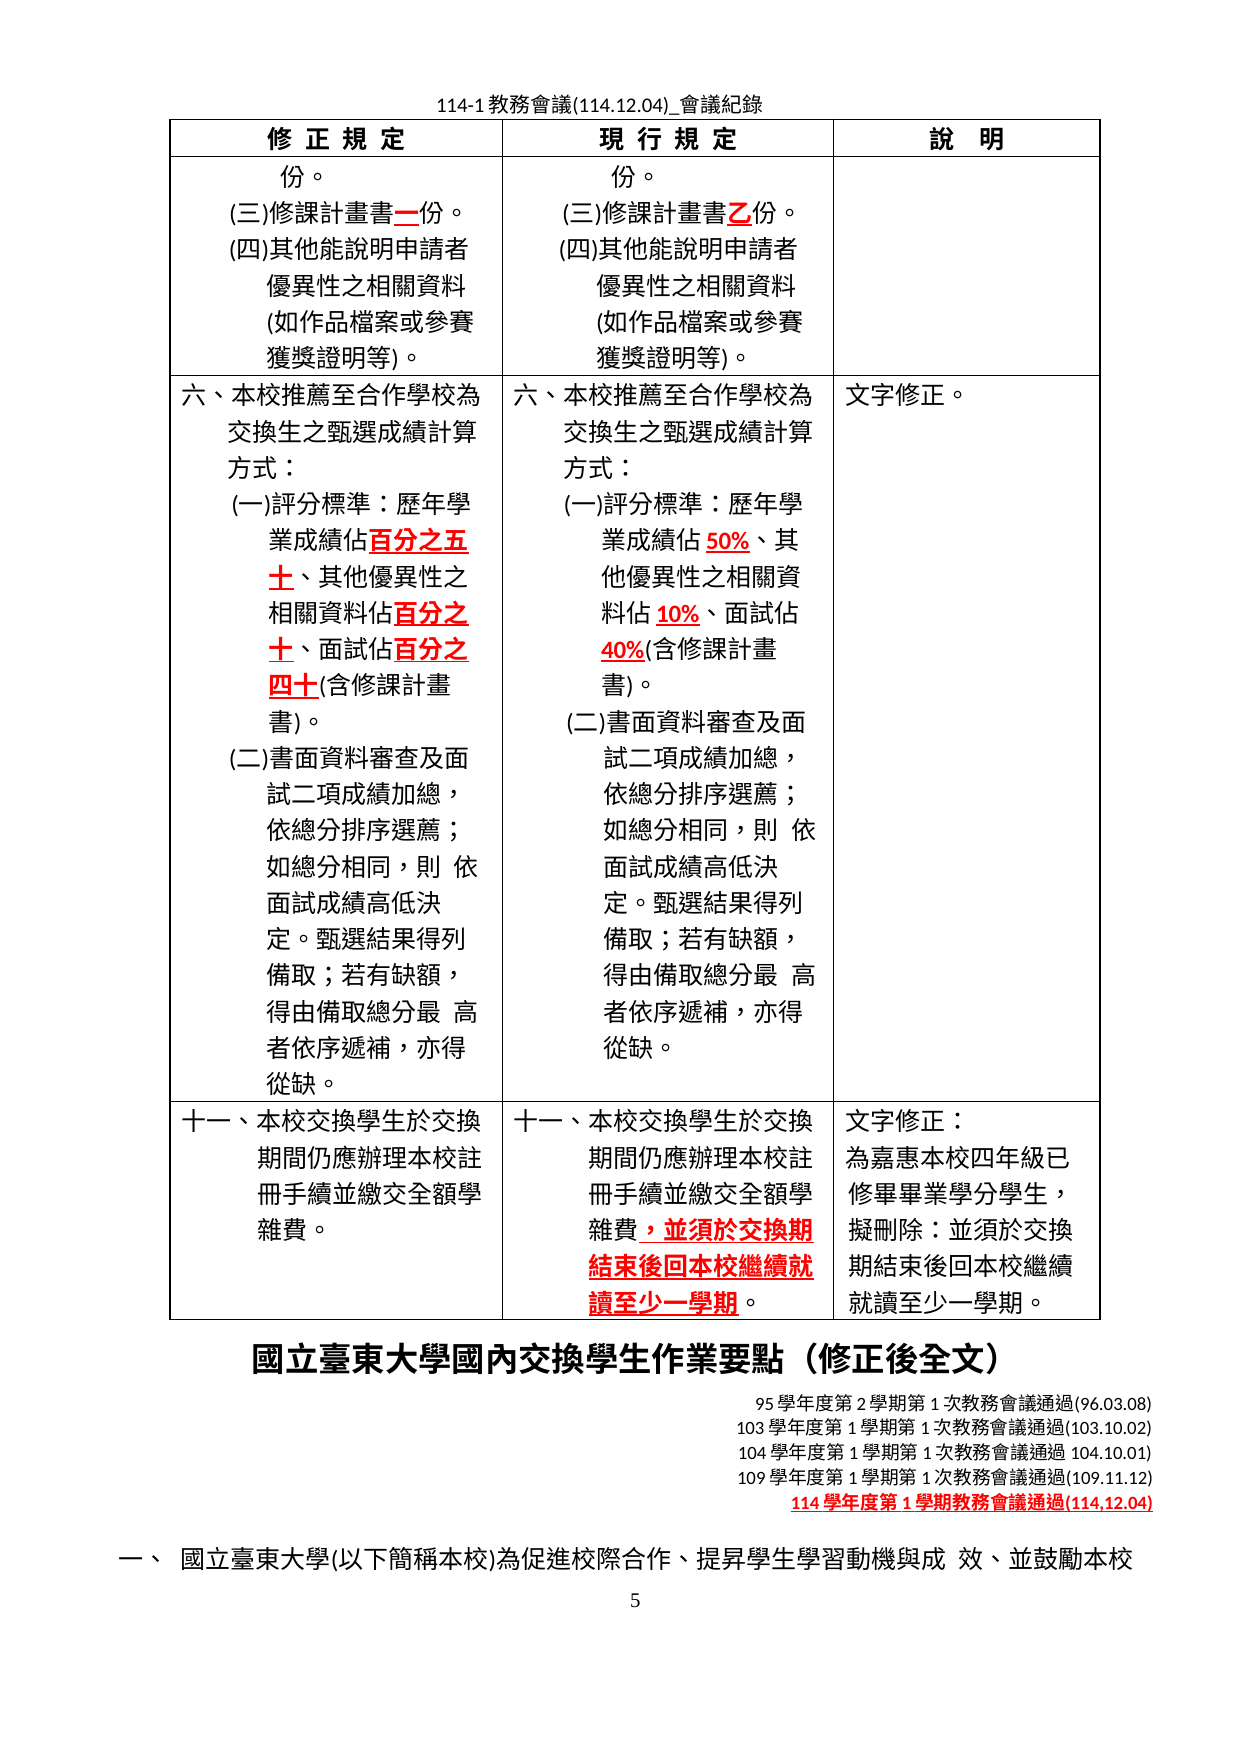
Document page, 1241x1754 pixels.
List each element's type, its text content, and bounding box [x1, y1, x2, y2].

table_header 說 明 [834, 120, 1099, 156]
table_cell 份。 (三)修課計畫書一份。 (四)其他能說明申請者優異性之相關資料(如作品檔案或參賽獲獎證明等)。 [171, 157, 502, 375]
table_cell 十一、本校交換學生於交換期間仍應辦理本校註冊手續並繳交全額學雜費，並須於交換期結束後回本校繼續就讀至少一學期。 [503, 1102, 833, 1319]
table_cell [834, 157, 1099, 375]
text 國立臺東大學國內交換學生作業要點（修正後全文） [118, 1333, 1152, 1381]
table_cell 文字修正。 [834, 376, 1099, 1101]
text 109學年度第1學期第1次教務會議通過(109.11.12) [118, 1464, 1153, 1489]
text 114學年度第1學期教務會議通過(114,12.04) [118, 1489, 1153, 1514]
text 103學年度第1學期第1次教務會議通過(103.10.02) [118, 1414, 1152, 1439]
text 104學年度第1學期第1次教務會議通過104.10.01) [118, 1439, 1152, 1464]
text 一、 國立臺東大學(以下簡稱本校)為促進校際合作、提昇學生學習動機與成 效、並鼓勵本校 [118, 1539, 1152, 1576]
text 95學年度第2學期第1次教務會議通過(96.03.08) [118, 1393, 1152, 1414]
table_cell 六、本校推薦至合作學校為交換生之甄選成績計算方式： (一)評分標準：歷年學業成績佔50%、其他優異性之相關資料佔10%、面試佔40%(含修課計畫書)。 (二)書面資料審查及面試二項成績加總，依總分排序選薦；如總分相同，則 依面試成績高低決定。甄選結果得列備取；若有缺額，得由備取總分最 高者依序遞補，亦得從缺。 [503, 376, 833, 1101]
table_cell 六、本校推薦至合作學校為交換生之甄選成績計算方式： (一)評分標準：歷年學業成績佔百分之五十、其他優異性之相關資料佔百分之十、面試佔百分之四十(含修課計畫書)。 (二)書面資料審查及面試二項成績加總，依總分排序選薦；如總分相同，則 依面試成績高低決定。甄選結果得列備取；若有缺額，得由備取總分最 高者依序遞補，亦得從缺。 [171, 376, 502, 1101]
table_header 修 正 規 定 [171, 120, 502, 156]
table_cell 文字修正： 為嘉惠本校四年級已修畢畢業學分學生，擬刪除：並須於交換期結束後回本校繼續就讀至少一學期。 [834, 1102, 1099, 1319]
table_cell 十一、本校交換學生於交換期間仍應辦理本校註冊手續並繳交全額學雜費。 [171, 1102, 502, 1319]
table_cell 份。 (三)修課計畫書乙份。 (四)其他能說明申請者優異性之相關資料(如作品檔案或參賽獲獎證明等)。 [503, 157, 833, 375]
table_header 現 行 規 定 [503, 120, 833, 156]
